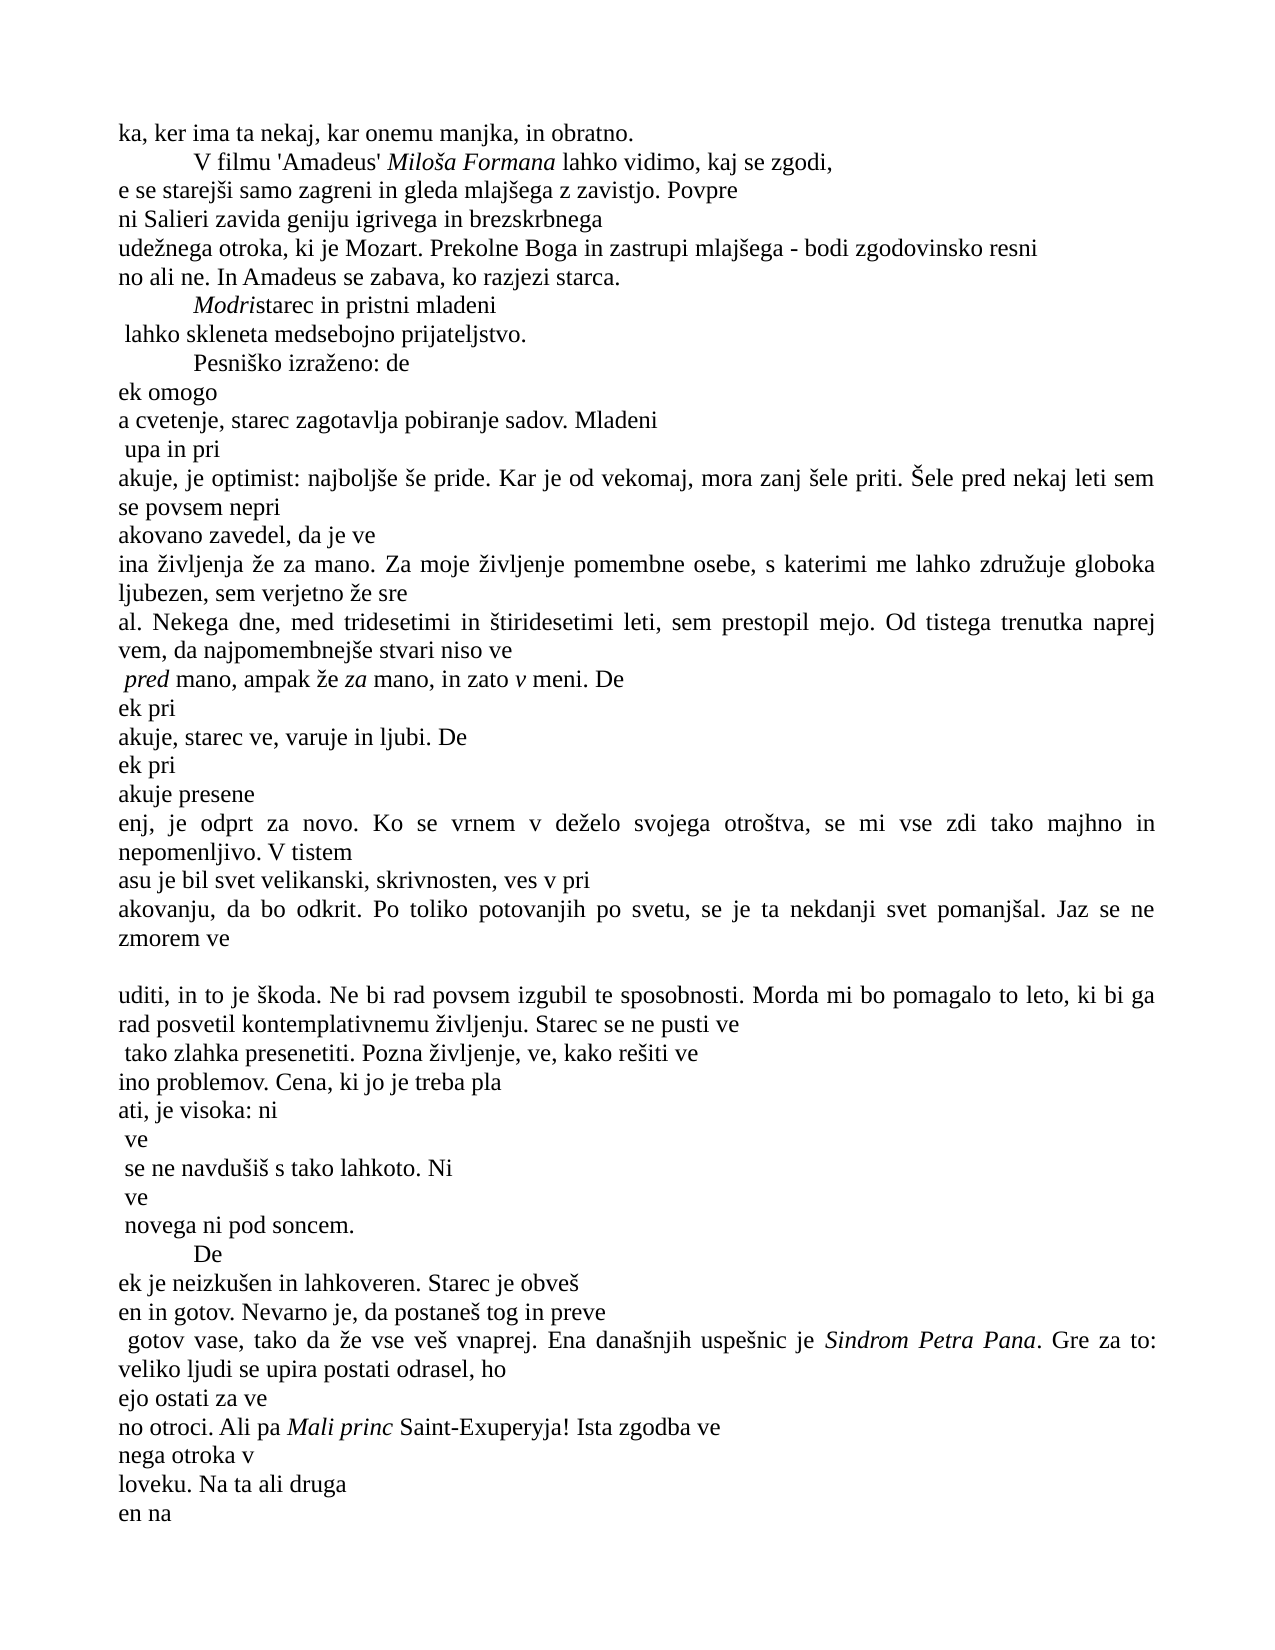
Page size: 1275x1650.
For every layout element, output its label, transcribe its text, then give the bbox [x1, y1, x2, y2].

text De [118, 1239, 1157, 1268]
text V filmu 'Amadeus' Miloša Formana lahko vidimo, kaj se zgodi, [118, 147, 1157, 176]
text ati, je visoka: ni [118, 1096, 1157, 1124]
text akovanju, da bo odkrit. Po toliko potovanjih po svetu, se je ta nekdanji svet pomanjšal. Jaz se ne zmorem ve [118, 894, 1157, 952]
text enj, je odprt za novo. Ko se vrnem v deželo svojega otroštva, se mi vse zdi tako majhno in nepomenljivo. V tistem [118, 808, 1157, 866]
text nega otroka v [118, 1441, 1157, 1469]
text a cvetenje, starec zagotavlja pobiranje sadov. Mladeni [118, 406, 1157, 434]
text ni Salieri zavida geniju igrivega in brezskrbnega [118, 204, 1157, 233]
text akovano zavedel, da je ve [118, 521, 1157, 549]
text asu je bil svet velikanski, skrivnosten, ves v pri [118, 866, 1157, 894]
text udežnega otroka, ki je Mozart. Prekolne Boga in zastrupi mlajšega - bodi zgodovinsko resni [118, 233, 1157, 262]
text ek pri [118, 693, 1157, 722]
text ek je neizkušen in lahkoveren. Starec je obveš [118, 1268, 1157, 1297]
text ejo ostati za ve [118, 1383, 1157, 1412]
text ek pri [118, 751, 1157, 779]
text akuje, je optimist: najboljše še pride. Kar je od vekomaj, mora zanj šele priti. Šele pred nekaj leti sem se povsem nepri [118, 463, 1157, 521]
text ve [118, 1124, 1157, 1153]
text e se starejši samo zagreni in gleda mlajšega z zavistjo. Povpre [118, 176, 1157, 204]
text akuje presene [118, 779, 1157, 808]
text en na [118, 1498, 1157, 1527]
text pred mano, ampak že za mano, in zato v meni. De [118, 664, 1157, 693]
text no ali ne. In Amadeus se zabava, ko razjezi starca. [118, 262, 1157, 291]
text no otroci. Ali pa Mali princ Saint-Exuperyja! Ista zgodba ve [118, 1412, 1157, 1441]
text loveku. Na ta ali druga [118, 1469, 1157, 1498]
text akuje, starec ve, varuje in ljubi. De [118, 722, 1157, 751]
text ek omogo [118, 377, 1157, 406]
text ve [118, 1182, 1157, 1211]
text Modristarec in pristni mladeni [118, 291, 1157, 319]
text gotov vase, tako da že vse veš vnaprej. Ena današnjih uspešnic je Sindrom Petra Pana. Gre za to: veliko ljudi se upira postati odrasel, ho [118, 1326, 1157, 1383]
text ka, ker ima ta nekaj, kar onemu manjka, in obratno. [118, 118, 1157, 147]
text Pesniško izraženo: de [118, 348, 1157, 377]
text tako zlahka presenetiti. Pozna življenje, ve, kako rešiti ve [118, 1038, 1157, 1067]
text al. Nekega dne, med tridesetimi in štiridesetimi leti, sem prestopil mejo. Od tistega trenutka naprej vem, da najpomembnejše stvari niso ve [118, 607, 1157, 664]
text ina življenja že za mano. Za moje življenje pomembne osebe, s katerimi me lahko združuje globoka ljubezen, sem verjetno že sre [118, 549, 1157, 607]
text novega ni pod soncem. [118, 1211, 1157, 1239]
text lahko skleneta medsebojno prijateljstvo. [118, 319, 1157, 348]
text uditi, in to je škoda. Ne bi rad povsem izgubil te sposobnosti. Morda mi bo pomagalo to leto, ki bi ga rad posvetil kontemplativnemu življenju. Starec se ne pusti ve [118, 981, 1157, 1038]
text se ne navdušiš s tako lahkoto. Ni [118, 1153, 1157, 1182]
text upa in pri [118, 434, 1157, 463]
text ino problemov. Cena, ki jo je treba pla [118, 1067, 1157, 1096]
text en in gotov. Nevarno je, da postaneš tog in preve [118, 1297, 1157, 1326]
